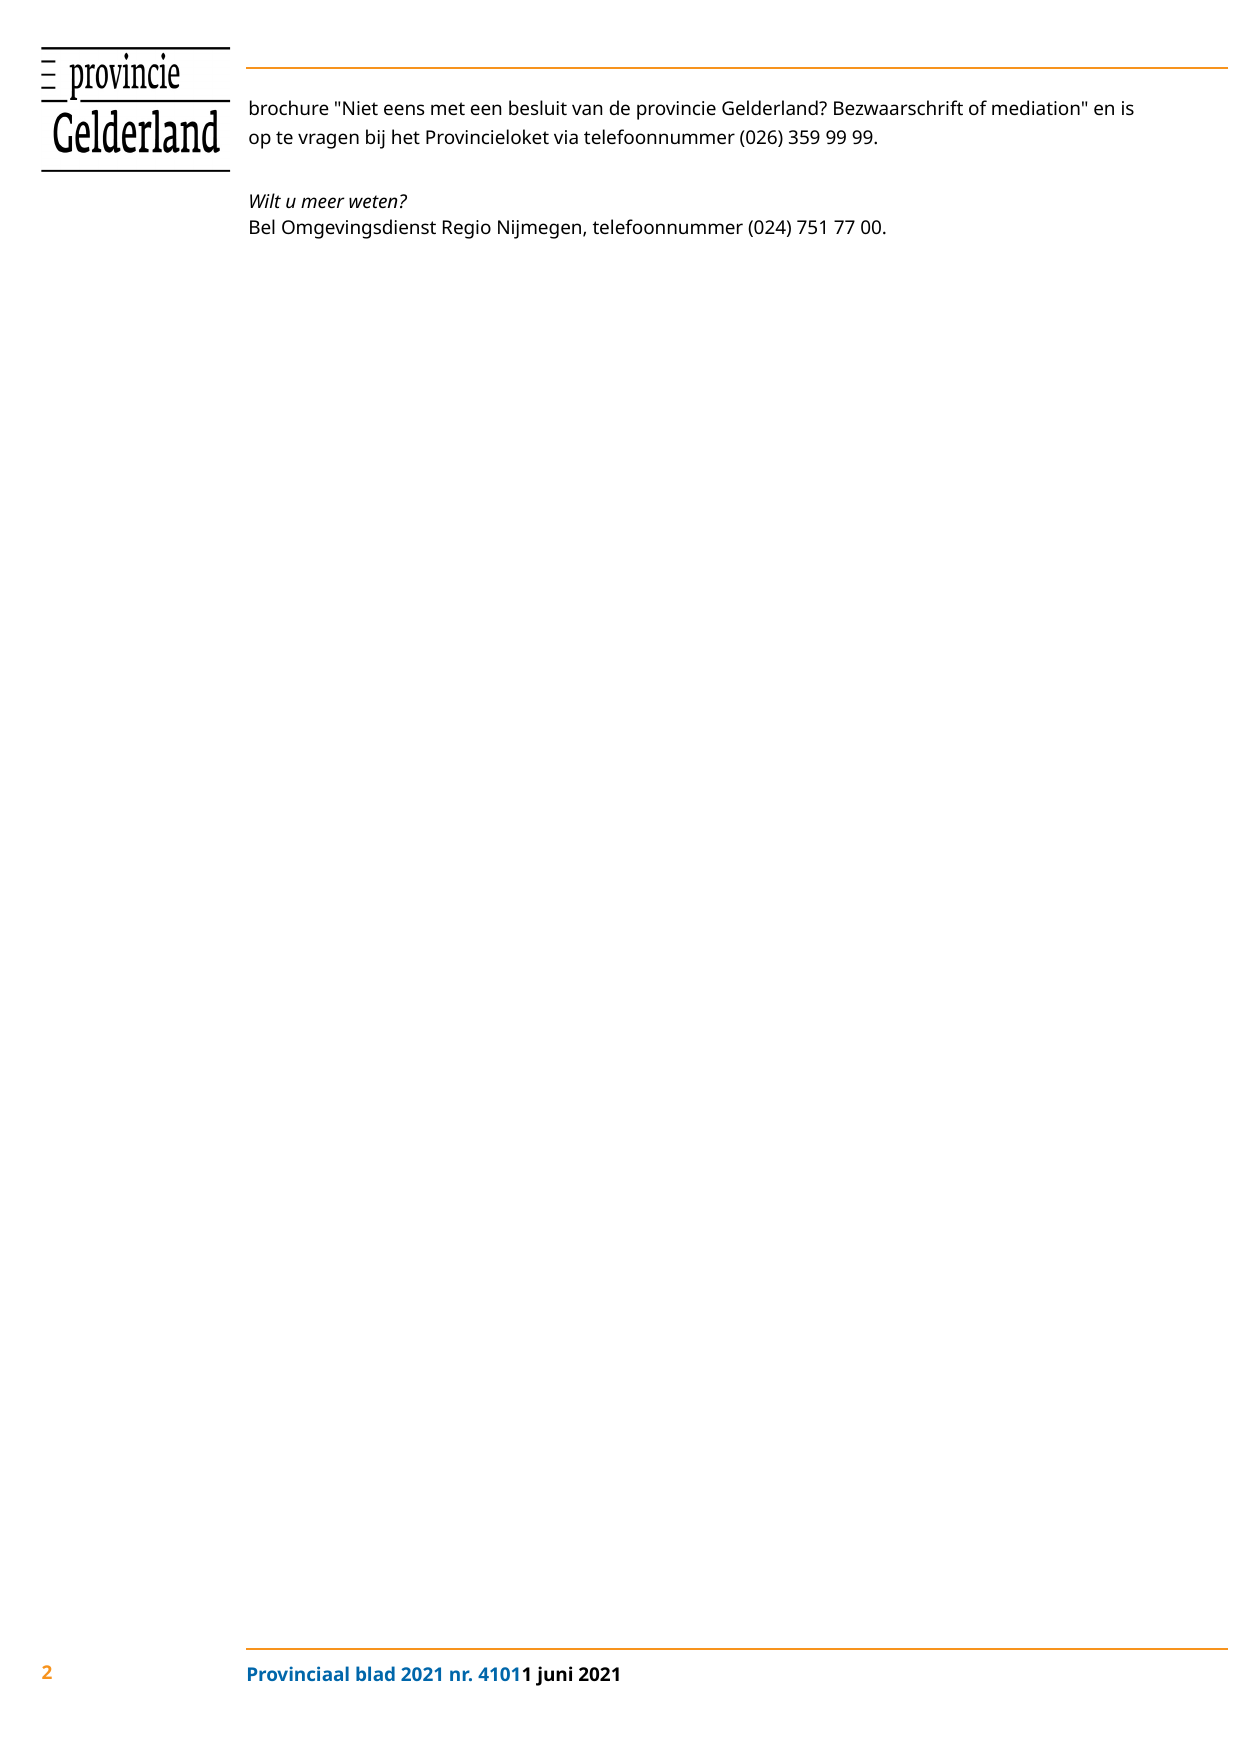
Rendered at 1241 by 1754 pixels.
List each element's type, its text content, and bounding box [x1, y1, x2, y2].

text Bel Omgevingsdienst Regio Nijmegen, telefoonnummer (024) 751 77 00. [248, 214, 1152, 240]
text Wilt u meer weten? [248, 188, 1152, 214]
text brochure "Niet eens met een besluit van de provincie Gelderland? Bezwaarschrift of mediation" en is op te vragen bij het Provincieloket via telefoonnummer (026) 359 99 99. [248, 95, 1152, 150]
picture [41, 47, 231, 172]
